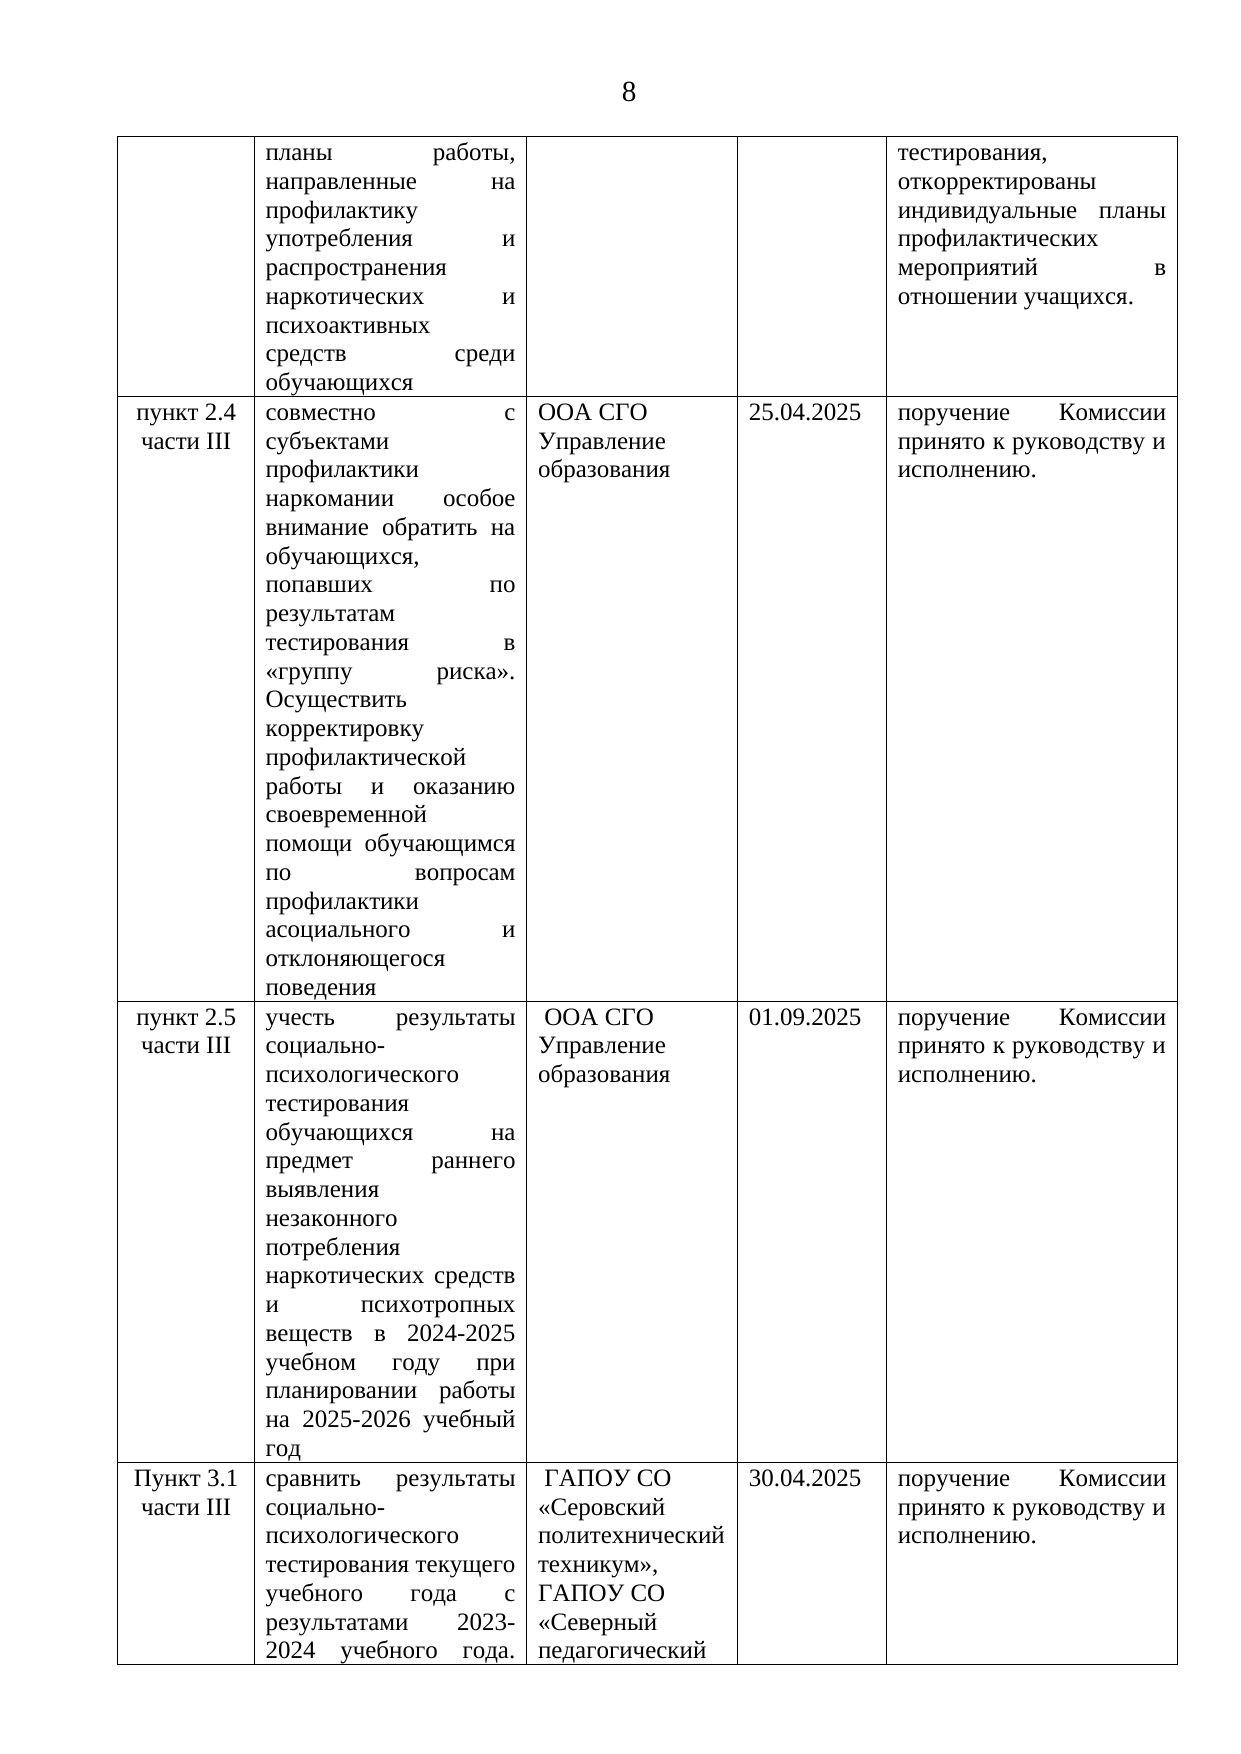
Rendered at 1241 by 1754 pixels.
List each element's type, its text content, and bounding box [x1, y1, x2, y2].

table_cell планы работы, направленные на профилактику употребления и распространения наркотических и психоактивных средств среди обучающихся [255, 137, 526, 396]
table_cell [738, 137, 886, 396]
table_cell [527, 137, 737, 396]
table_cell тестирования, откорректированы индивидуальные планы профилактических мероприятий в отношении учащихся. [887, 137, 1177, 396]
table_cell [118, 137, 254, 396]
table_cell ООА СГО Управление образования [527, 1002, 737, 1462]
table_cell 01.09.2025 [738, 1002, 886, 1462]
table_cell пункт 2.4 части III [118, 397, 254, 1001]
table_cell учесть результаты социально-психологического тестирования обучающихся на предмет раннего выявления незаконного потребления наркотических средств и психотропных веществ в 2024-2025 учебном году при планировании работы на 2025-2026 учебный год [255, 1002, 526, 1462]
table_cell пункт 2.5 части III [118, 1002, 254, 1462]
table_cell поручение Комиссии принято к руководству и исполнению. [887, 1002, 1177, 1462]
table_cell 25.04.2025 [738, 397, 886, 1001]
table_cell поручение Комиссии принято к руководству и исполнению. [887, 1463, 1177, 1664]
table_cell сравнить результаты социально-психологического тестирования текущего учебного года с результатами 2023-2024 учебного года. [255, 1463, 526, 1664]
table_cell Пункт 3.1 части III [118, 1463, 254, 1664]
table_cell ГАПОУ СО «Серовский политехнический техникум», ГАПОУ СО «Северный педагогический [527, 1463, 737, 1664]
table_cell поручение Комиссии принято к руководству и исполнению. [887, 397, 1177, 1001]
table_cell совместно с субъектами профилактики наркомании особое внимание обратить на обучающихся, попавших по результатам тестирования в «группу риска». Осуществить корректировку профилактической работы и оказанию своевременной помощи обучающимся по вопросам профилактики асоциального и отклоняющегося поведения [255, 397, 526, 1001]
table_cell 30.04.2025 [738, 1463, 886, 1664]
table_cell ООА СГО Управление образования [527, 397, 737, 1001]
